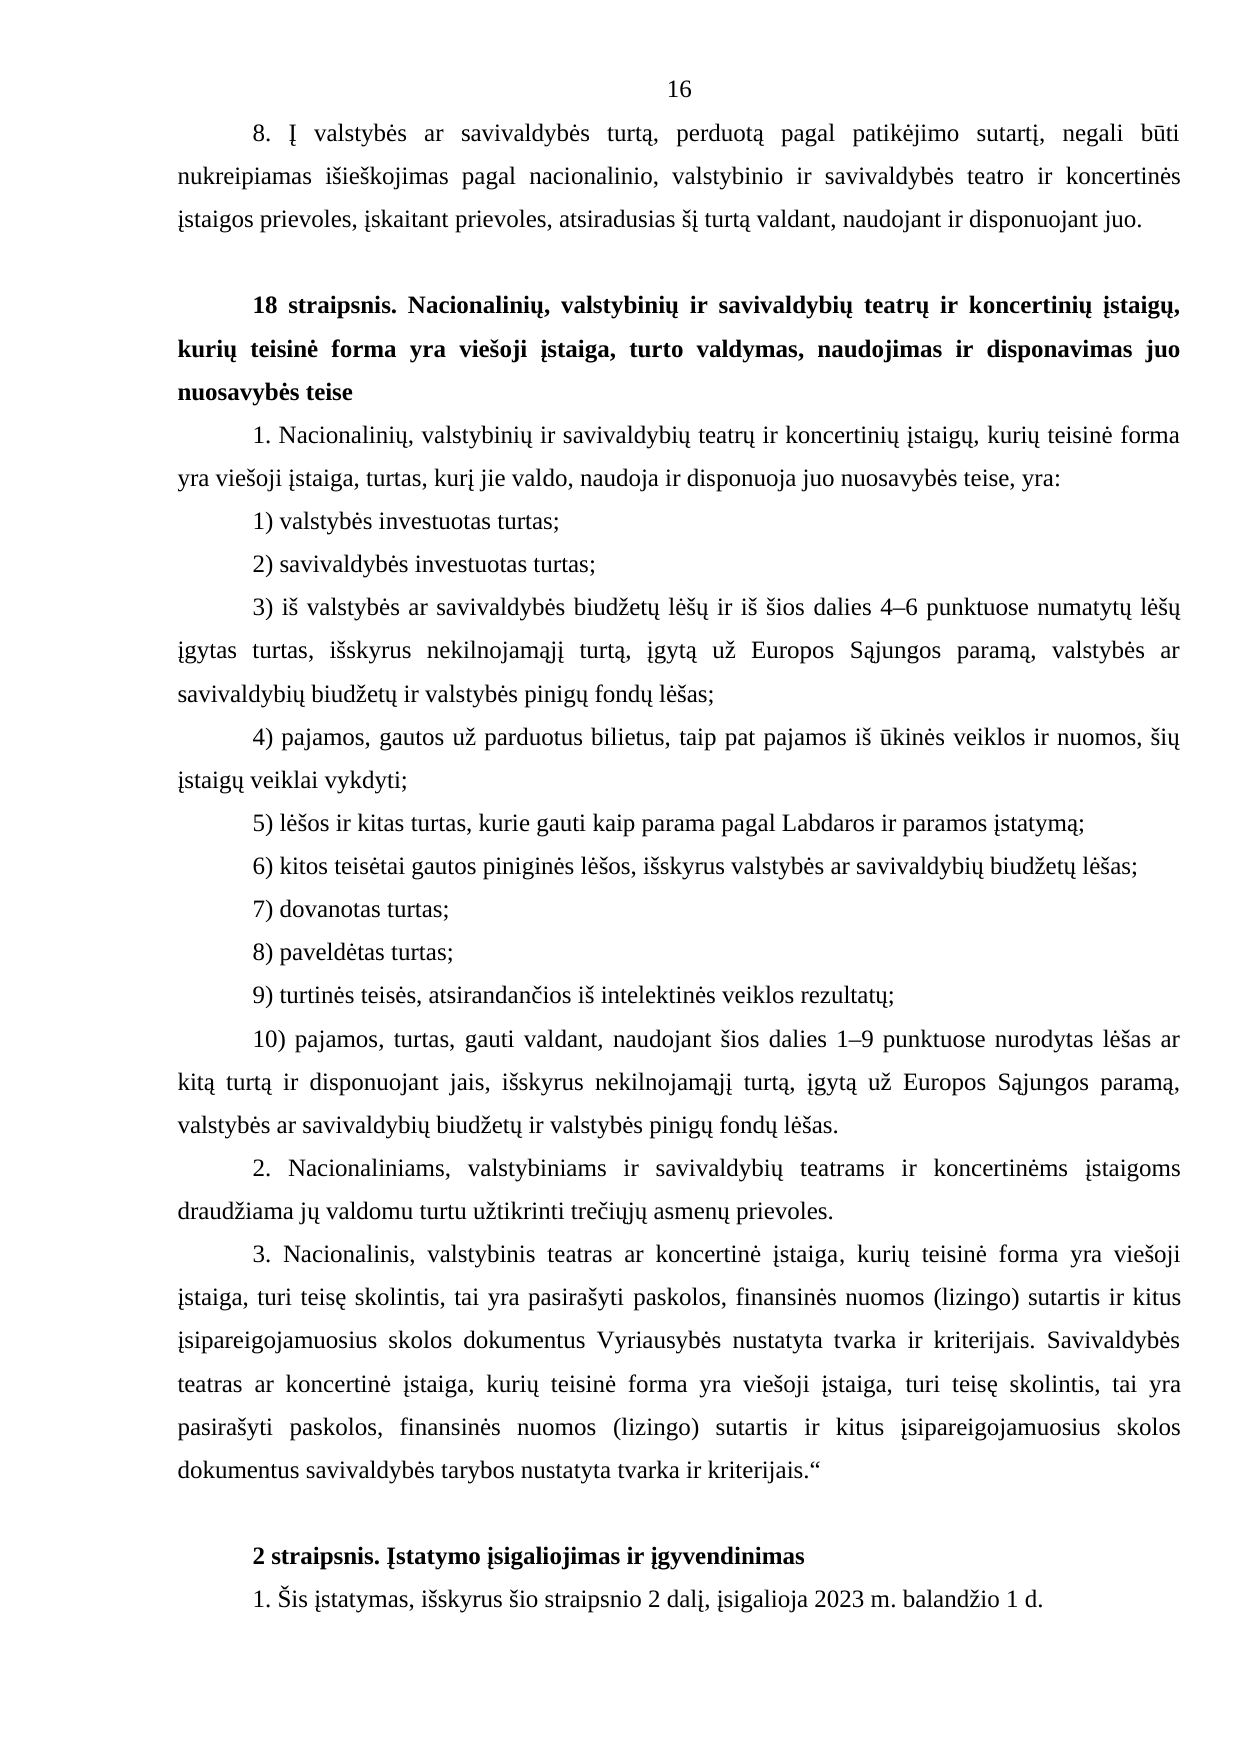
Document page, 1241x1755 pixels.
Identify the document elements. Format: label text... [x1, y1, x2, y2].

text 3) iš valstybės ar savivaldybės biudžetų lėšų ir iš šios dalies 4–6 punktuose numatytų lėšų įgytas turtas, išskyrus nekilnojamąjį turtą, įgytą už Europos Sąjungos paramą, valstybės ar savivaldybių biudžetų ir valstybės pinigų fondų lėšas; [177, 592, 1181, 707]
text 3. Nacionalinis, valstybinis teatras ar koncertinė įstaiga, kurių teisinė forma yra viešoji įstaiga, turi teisę skolintis, tai yra pasirašyti paskolos, finansinės nuomos (lizingo) sutartis ir kitus įsipareigojamuosius skolos dokumentus Vyriausybės nustatyta tvarka ir kriterijais. Savivaldybės teatras ar koncertinė įstaiga, kurių teisinė forma yra viešoji įstaiga, turi teisę skolintis, tai yra pasirašyti paskolos, finansinės nuomos (lizingo) sutartis ir kitus įsipareigojamuosius skolos dokumentus savivaldybės tarybos nustatyta tvarka ir kriterijais.“ [177, 1239, 1181, 1484]
text 6) kitos teisėtai gautos piniginės lėšos, išskyrus valstybės ar savivaldybių biudžetų lėšas; [177, 851, 1181, 880]
text 8. Į valstybės ar savivaldybės turtą, perduotą pagal patikėjimo sutartį, negali būti nukreipiamas išieškojimas pagal nacionalinio, valstybinio ir savivaldybės teatro ir koncertinės įstaigos prievoles, įskaitant prievoles, atsiradusias šį turtą valdant, naudojant ir disponuojant juo. [177, 118, 1181, 233]
text 5) lėšos ir kitas turtas, kurie gauti kaip parama pagal Labdaros ir paramos įstatymą; [177, 808, 1181, 837]
text 1. Šis įstatymas, išskyrus šio straipsnio 2 dalį, įsigalioja 2023 m. balandžio 1 d. [177, 1584, 1181, 1613]
text 7) dovanotas turtas; [177, 894, 1181, 923]
text 10) pajamos, turtas, gauti valdant, naudojant šios dalies 1–9 punktuose nurodytas lėšas ar kitą turtą ir disponuojant jais, išskyrus nekilnojamąjį turtą, įgytą už Europos Sąjungos paramą, valstybės ar savivaldybių biudžetų ir valstybės pinigų fondų lėšas. [177, 1024, 1181, 1139]
text 2) savivaldybės investuotas turtas; [177, 549, 1181, 578]
text 18 straipsnis. Nacionalinių, valstybinių ir savivaldybių teatrų ir koncertinių įstaigų, kurių teisinė forma yra viešoji įstaiga, turto valdymas, naudojimas ir disponavimas juo nuosavybės teise [177, 291, 1181, 406]
text 2 straipsnis. Įstatymo įsigaliojimas ir įgyvendinimas [177, 1541, 1181, 1570]
text 2. Nacionaliniams, valstybiniams ir savivaldybių teatrams ir koncertinėms įstaigoms draudžiama jų valdomu turtu užtikrinti trečiųjų asmenų prievoles. [177, 1153, 1181, 1225]
text 1) valstybės investuotas turtas; [177, 506, 1181, 535]
text 9) turtinės teisės, atsirandančios iš intelektinės veiklos rezultatų; [177, 981, 1181, 1009]
text 4) pajamos, gautos už parduotus bilietus, taip pat pajamos iš ūkinės veiklos ir nuomos, šių įstaigų veiklai vykdyti; [177, 722, 1181, 794]
text 8) paveldėtas turtas; [177, 937, 1181, 966]
text 1. Nacionalinių, valstybinių ir savivaldybių teatrų ir koncertinių įstaigų, kurių teisinė forma yra viešoji įstaiga, turtas, kurį jie valdo, naudoja ir disponuoja juo nuosavybės teise, yra: [177, 420, 1181, 492]
